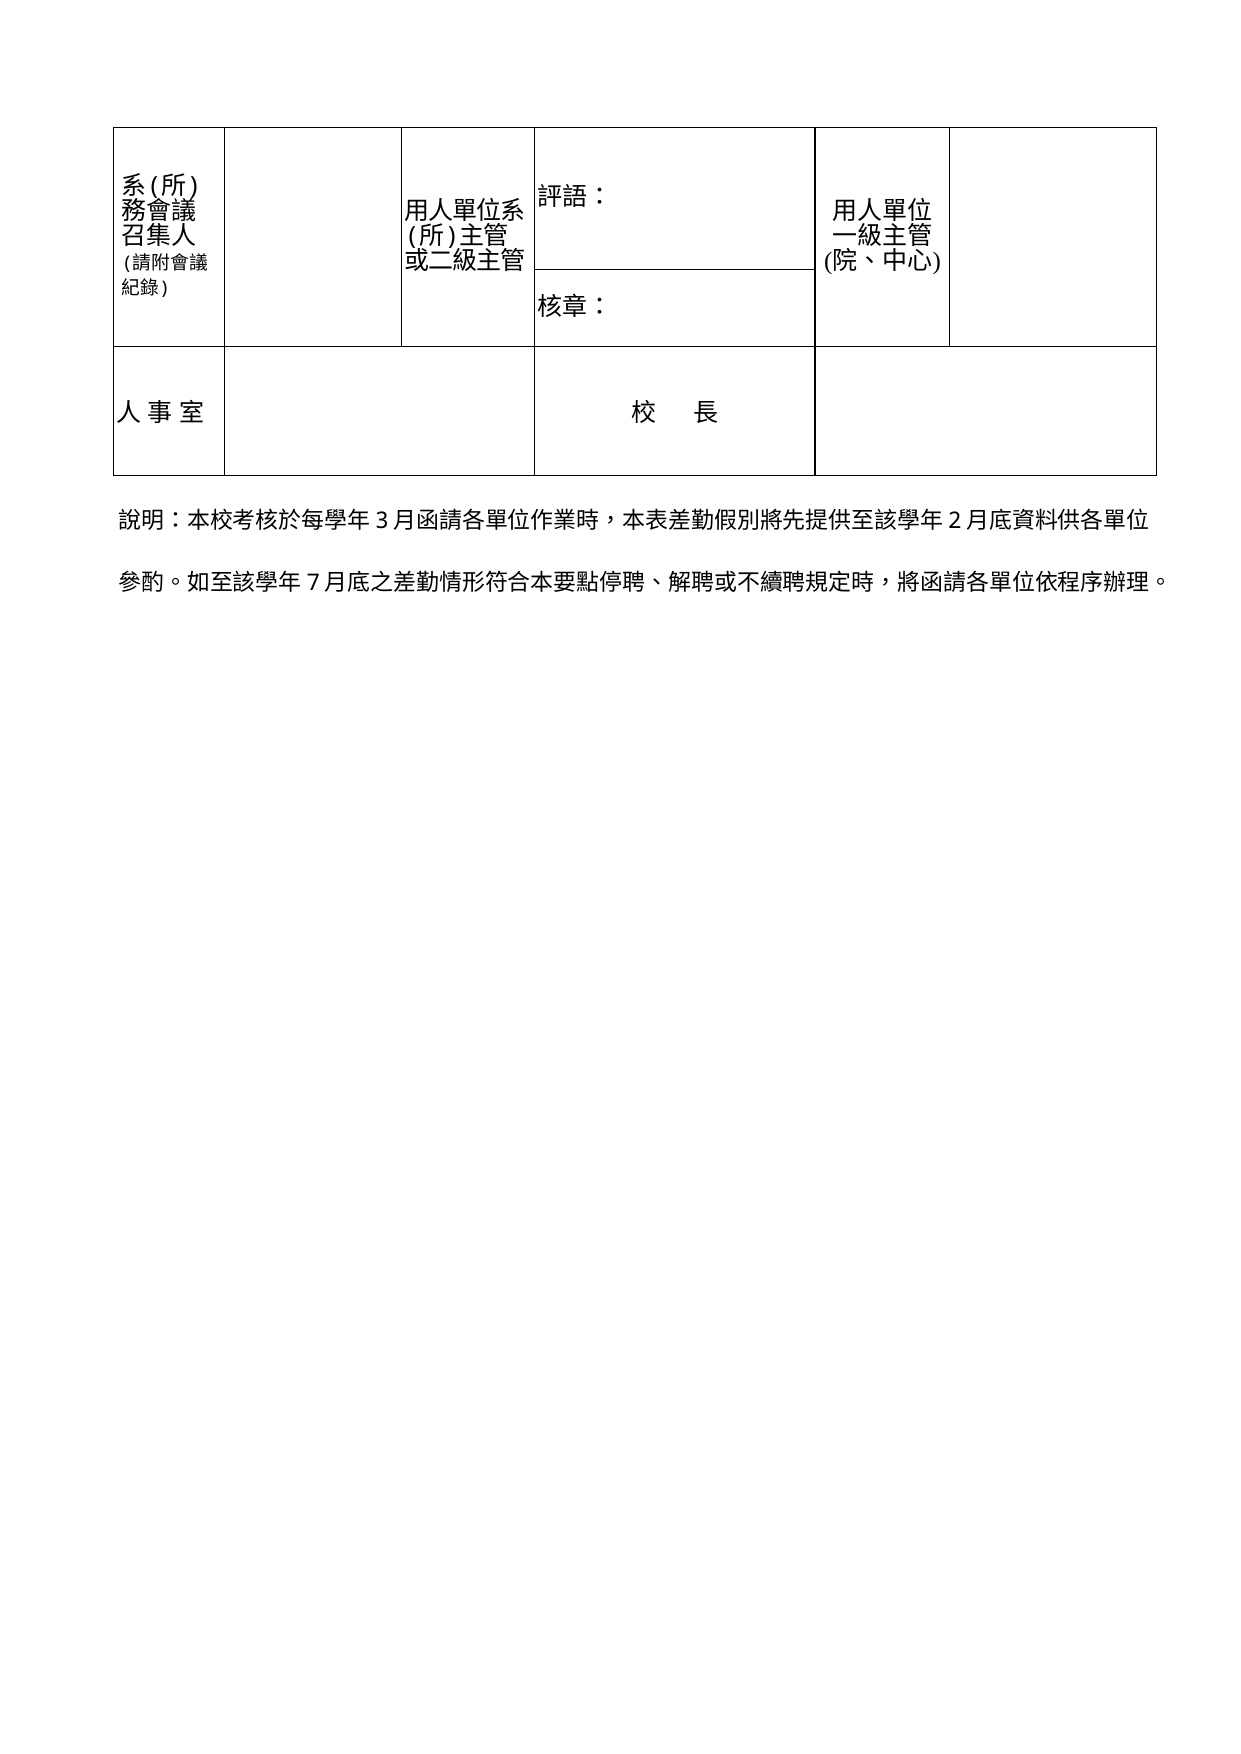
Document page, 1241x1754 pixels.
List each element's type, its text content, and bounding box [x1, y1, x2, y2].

table_cell [225, 347, 534, 475]
table_cell [225, 128, 401, 346]
table_cell 系(所)務會議召集人 (請附會議紀錄) [114, 128, 224, 346]
table_cell 用人單位系(所)主管或二級主管 [402, 128, 534, 346]
table_cell 校長 [535, 347, 814, 475]
table_cell [950, 128, 1156, 346]
table_cell 核章： [535, 270, 814, 346]
table_cell 用人單位 一級主管(院、中心) [816, 128, 949, 346]
table_cell [816, 347, 1156, 475]
table_cell 人事室 [114, 347, 224, 475]
table_cell 評語： [535, 128, 814, 269]
text 說明：本校考核於每學年3月函請各單位作業時，本表差勤假別將先提供至該學年2月底資料供各單位參酌。如至該學年7月底之差勤情形符合本要點停聘、解聘或不續聘規定時，將函請各單位依程序辦理。 [118, 476, 1152, 601]
